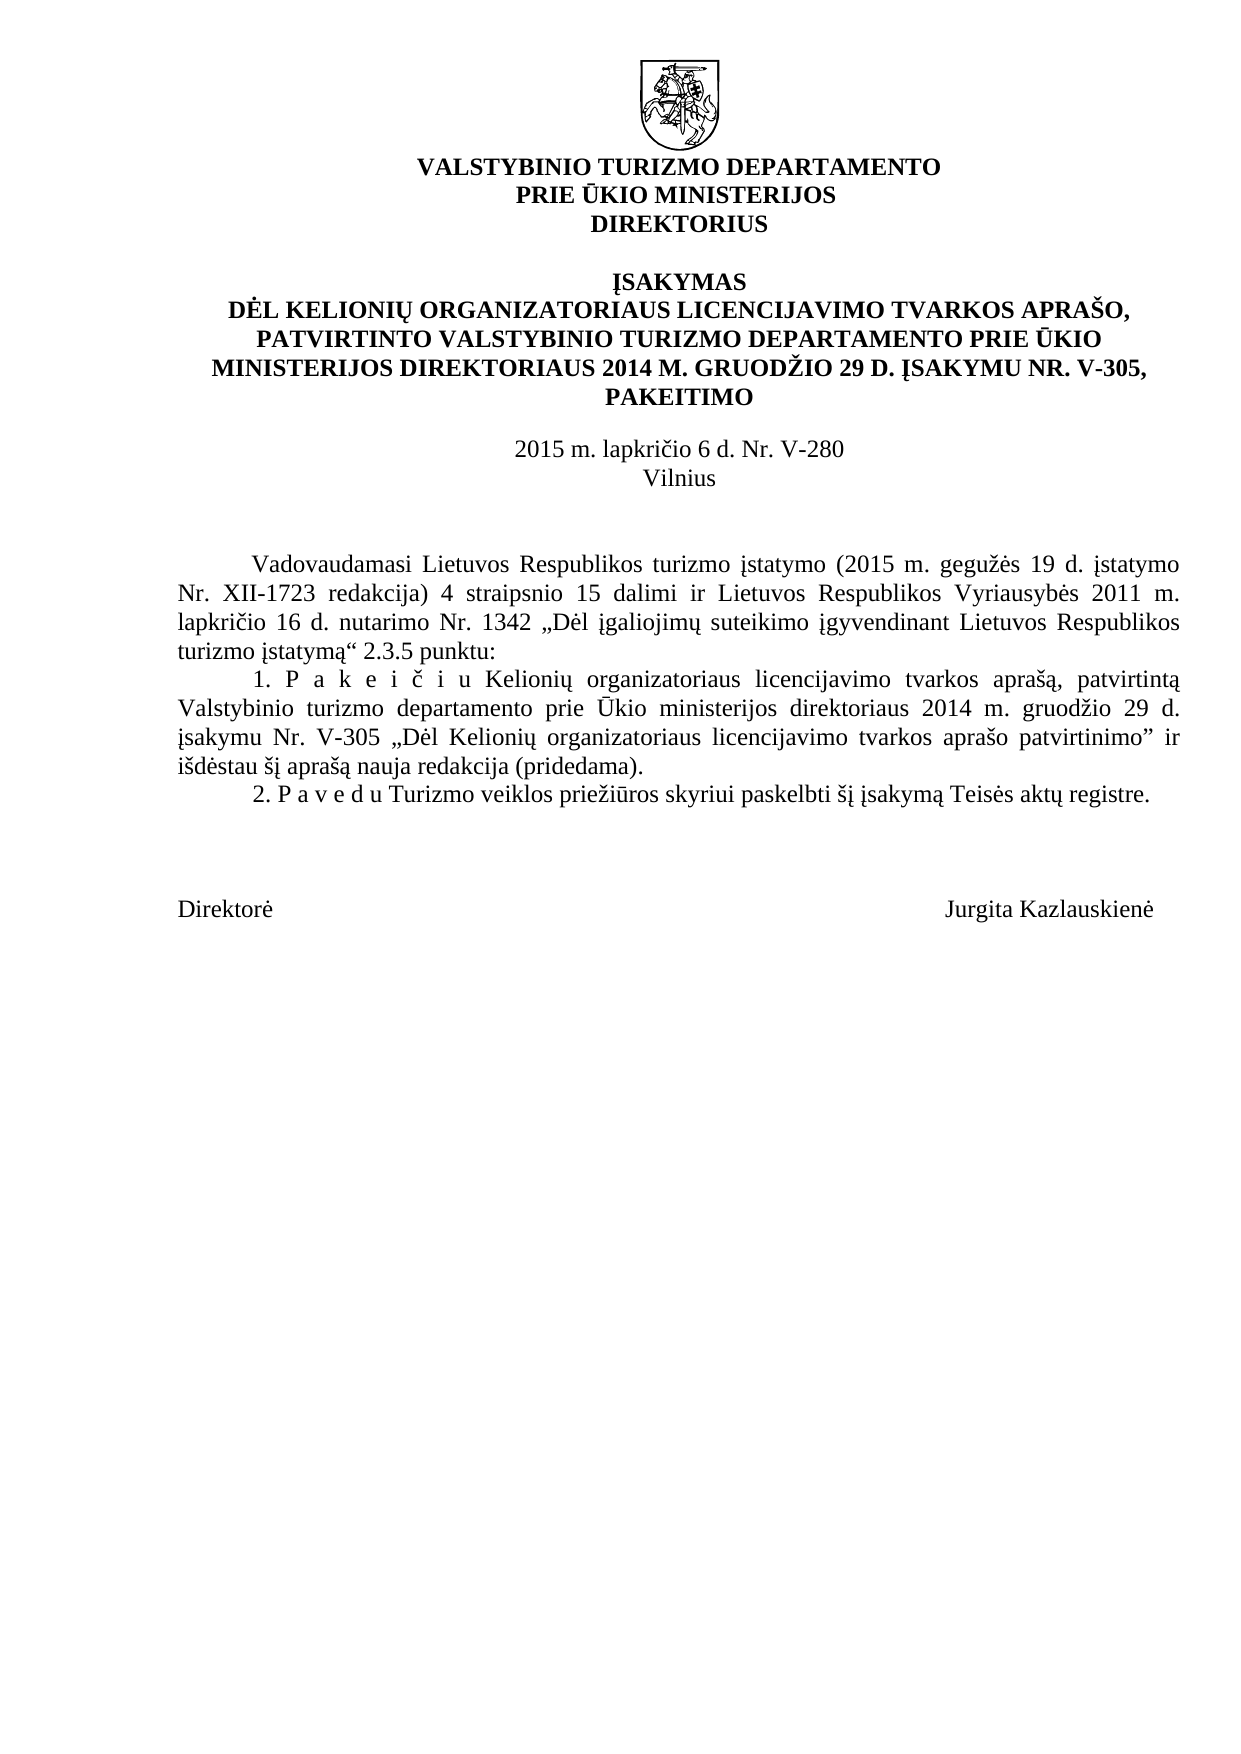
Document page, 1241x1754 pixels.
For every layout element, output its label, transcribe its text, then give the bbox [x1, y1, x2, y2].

text PRIE ŪKIO MINISTERIJOS [177, 180, 1181, 209]
text 2015 m. lapkričio 6 d. Nr. V-280 [177, 434, 1181, 463]
text DĖL KELIONIŲ ORGANIZATORIAUS LICENCIJAVIMO TVARKOS APRAŠO, PATVIRTINTO vALSTYBINIO TURIZMO DEPARTAMENTO PRIE ŪKIO MINISTERIJOS DIREKTORIAUS 2014 M. GRUODŽIO 29 D. ĮSAKYMU NR. V-305, PAKEITIMO [177, 295, 1181, 410]
text Direktorė Jurgita Kazlauskienė [177, 894, 1181, 923]
text ĮSAKYMAS [177, 267, 1181, 295]
text DIREKTORIUS [177, 209, 1181, 238]
text Vilnius [177, 463, 1181, 492]
text Vadovaudamasi Lietuvos Respublikos turizmo įstatymo (2015 m. gegužės 19 d. įstatymo Nr. XII-1723 redakcija) 4 straipsnio 15 dalimi ir Lietuvos Respublikos Vyriausybės 2011 m. lapkričio 16 d. nutarimo Nr. 1342 „Dėl įgaliojimų suteikimo įgyvendinant Lietuvos Respublikos turizmo įstatymą“ 2.3.5 punktu: [177, 549, 1181, 664]
text 1. P a k e i č i u Kelionių organizatoriaus licencijavimo tvarkos aprašą, patvirtintą Valstybinio turizmo departamento prie Ūkio ministerijos direktoriaus 2014 m. gruodžio 29 d. įsakymu Nr. V-305 „Dėl Kelionių organizatoriaus licencijavimo tvarkos aprašo patvirtinimo” ir išdėstau šį aprašą nauja redakcija (pridedama). [177, 664, 1181, 779]
text VALSTYBINIO TURIZMO DEPARTAMENTO [177, 152, 1181, 180]
text 2. P a v e d u Turizmo veiklos priežiūros skyriui paskelbti šį įsakymą Teisės aktų registre. [177, 779, 1181, 808]
